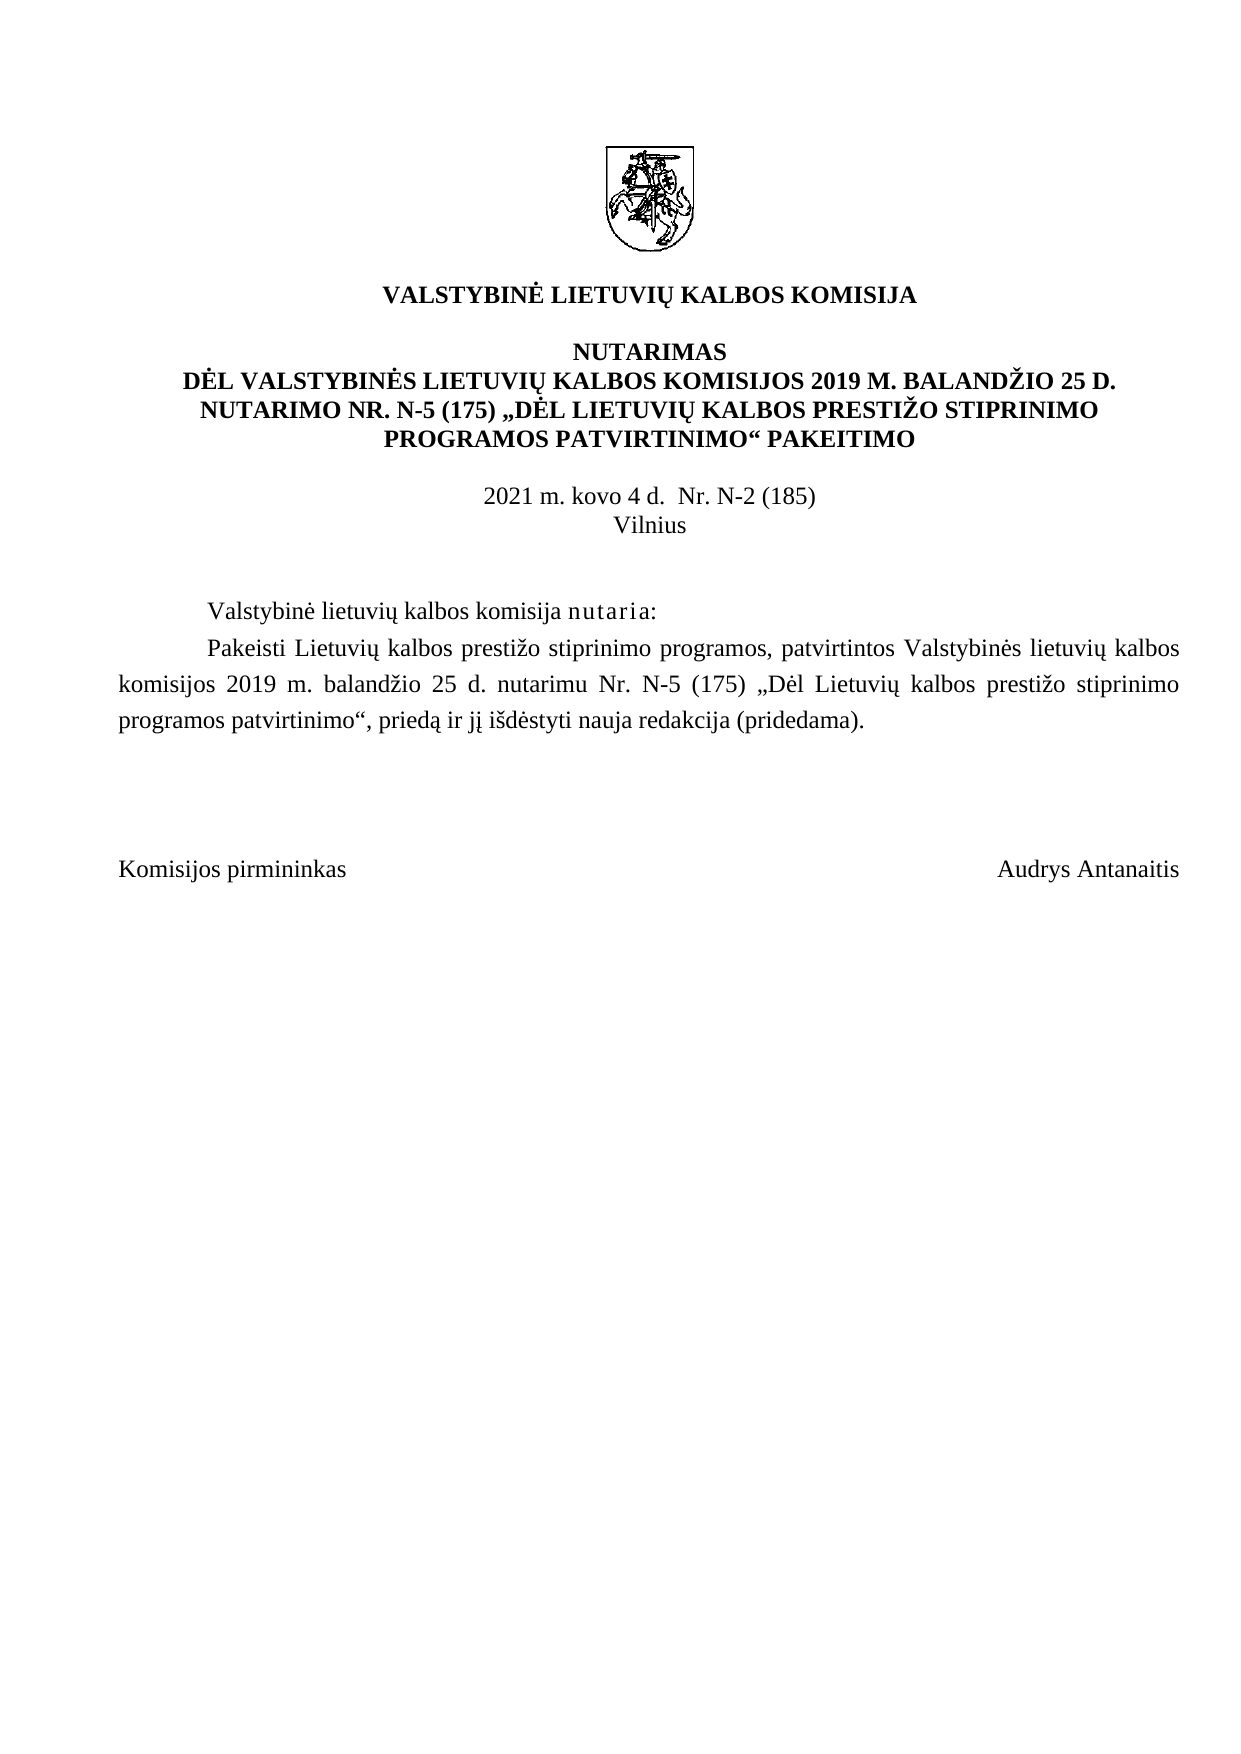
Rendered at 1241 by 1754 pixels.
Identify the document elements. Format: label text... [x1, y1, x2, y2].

text 2021 m. kovo 4 d. Nr. N-2 (185) [118, 481, 1181, 510]
text VALSTYBINĖ LIETUVIŲ KALBOS KOMISIJA [118, 280, 1181, 309]
text NUTARIMAS [118, 337, 1181, 366]
text Pakeisti Lietuvių kalbos prestižo stiprinimo programos, patvirtintos Valstybinės lietuvių kalbos komisijos 2019 m. balandžio 25 d. nutarimu Nr. N-5 (175) „Dėl Lietuvių kalbos prestižo stiprinimo programos patvirtinimo“, priedą ir jį išdėstyti nauja redakcija (pridedama). [118, 633, 1181, 734]
text Vilnius [118, 510, 1181, 539]
text Valstybinė lietuvių kalbos komisija nutaria: [118, 596, 1181, 625]
text Komisijos pirmininkas Audrys Antanaitis [118, 854, 1181, 883]
text DĖL VALSTYBINĖS LIETUVIŲ KALBOS KOMISIJOS 2019 M. BALANDŽIO 25 D. NUTARIMO NR. N-5 (175) „DĖL LIETUVIŲ KALBOS PRESTIŽO STIPRINIMO PROGRAMOS PATVIRTINIMO“ PAKEITIMO [118, 366, 1181, 452]
